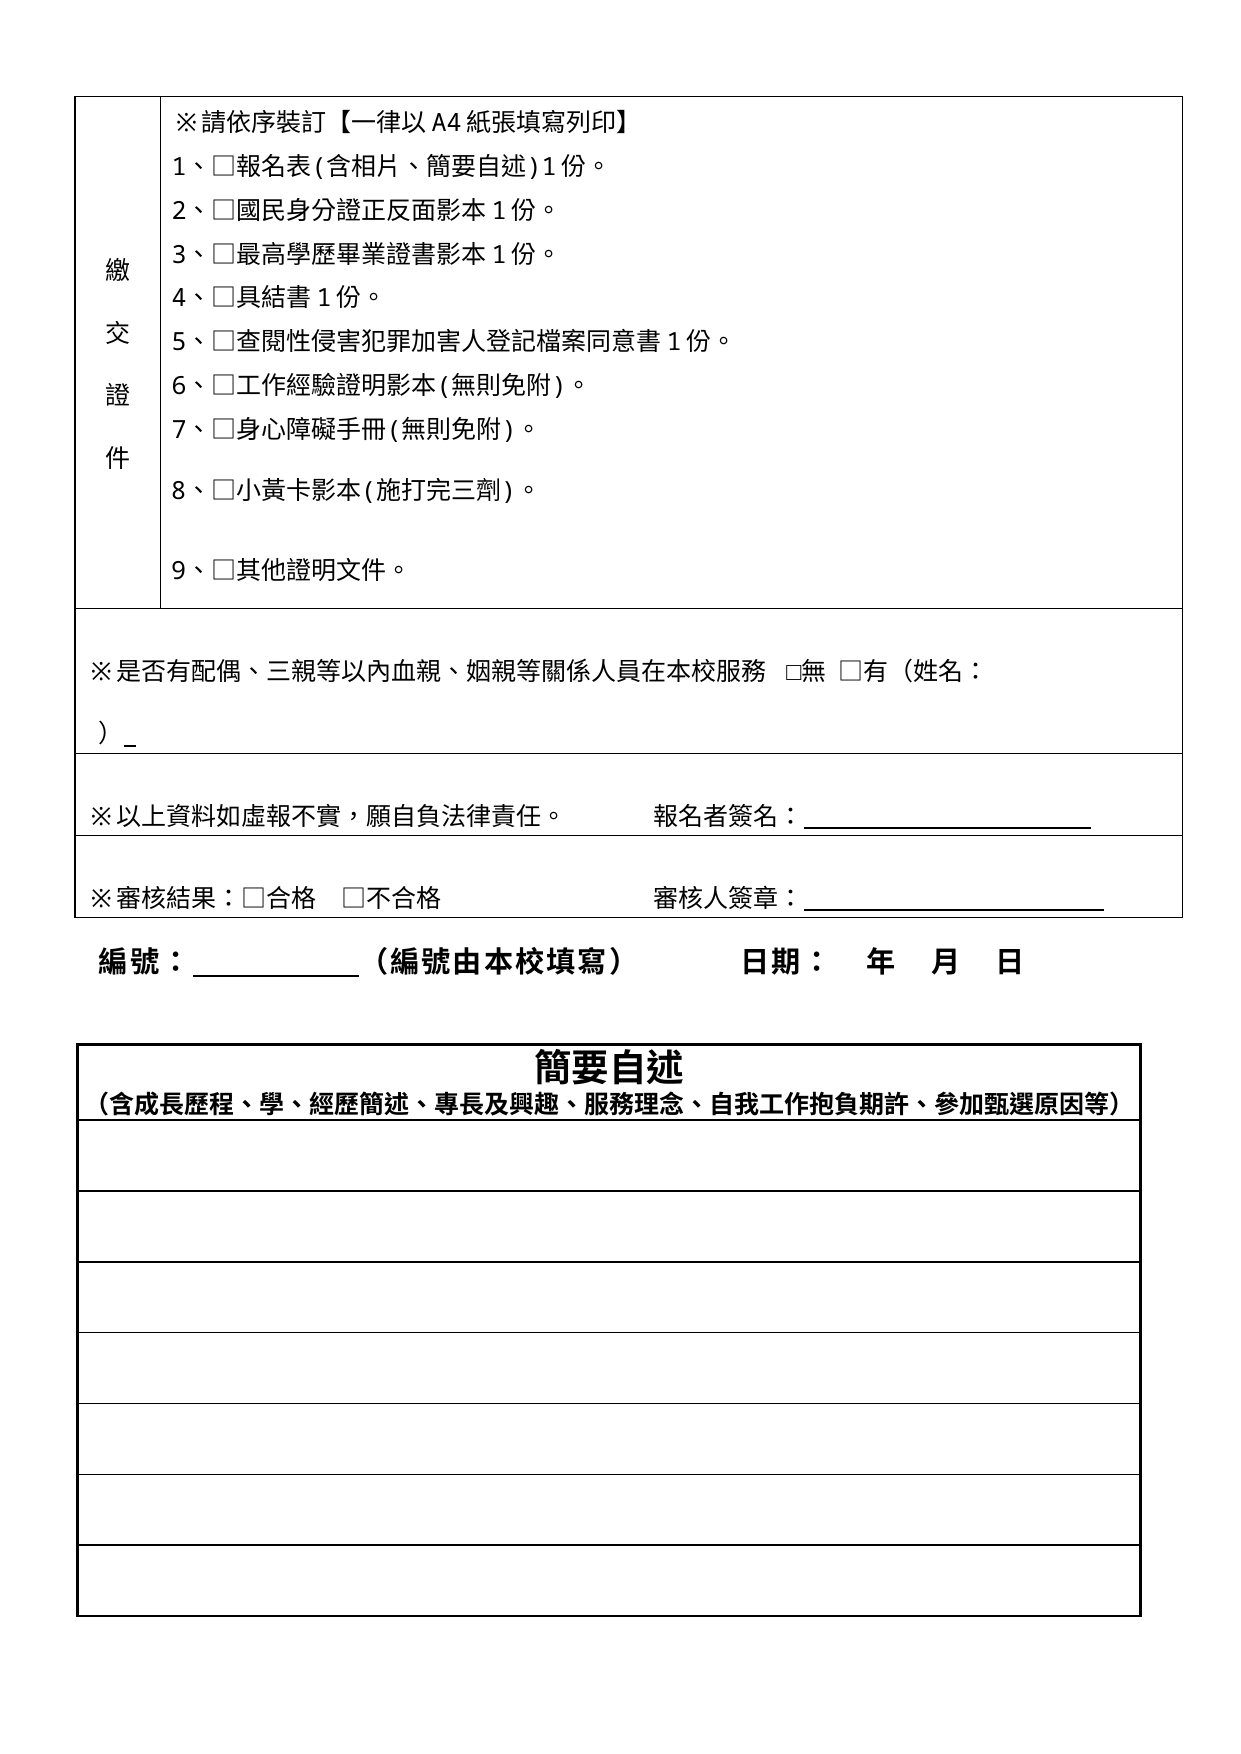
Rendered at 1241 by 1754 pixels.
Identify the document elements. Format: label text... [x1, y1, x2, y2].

table_cell ※審核結果：□合格 □不合格 審核人簽章： [76, 836, 1182, 917]
table_cell ※請依序裝訂【一律以A4紙張填寫列印】 1、□報名表(含相片、簡要自述)1份。 2、□國民身分證正反面影本1份。 3、□最高學歷畢業證書影本1份。 4、□具結書1份。 5、□查閱性侵害犯罪加害人登記檔案同意書1份。 6、□工作經驗證明影本(無則免附)。 7、□身心障礙手冊(無則免附)。 8、□小黃卡影本(施打完三劑)。 9、□其他證明文件。 [161, 97, 1182, 608]
table_cell ※以上資料如虛報不實，願自負法律責任。 報名者簽名： [76, 754, 1182, 835]
table_cell [79, 1121, 1139, 1190]
table_cell [79, 1263, 1139, 1332]
table_cell [79, 1546, 1139, 1615]
table_header 簡要自述 （含成長歷程、學、經歷簡述、專長及興趣、服務理念、自我工作抱負期許、參加甄選原因等） [79, 1046, 1139, 1119]
table_cell [79, 1192, 1139, 1261]
table_cell ※是否有配偶、三親等以內血親、姻親等關係人員在本校服務 □無 □有（姓名： ） [76, 609, 1182, 753]
table_cell 繳 交 證 件 [76, 97, 160, 608]
table_cell [79, 1333, 1139, 1403]
text 編號： （編號由本校填寫） 日期： 年 月 日 [75, 918, 1165, 981]
table_cell [79, 1404, 1139, 1473]
table_cell [79, 1475, 1139, 1544]
